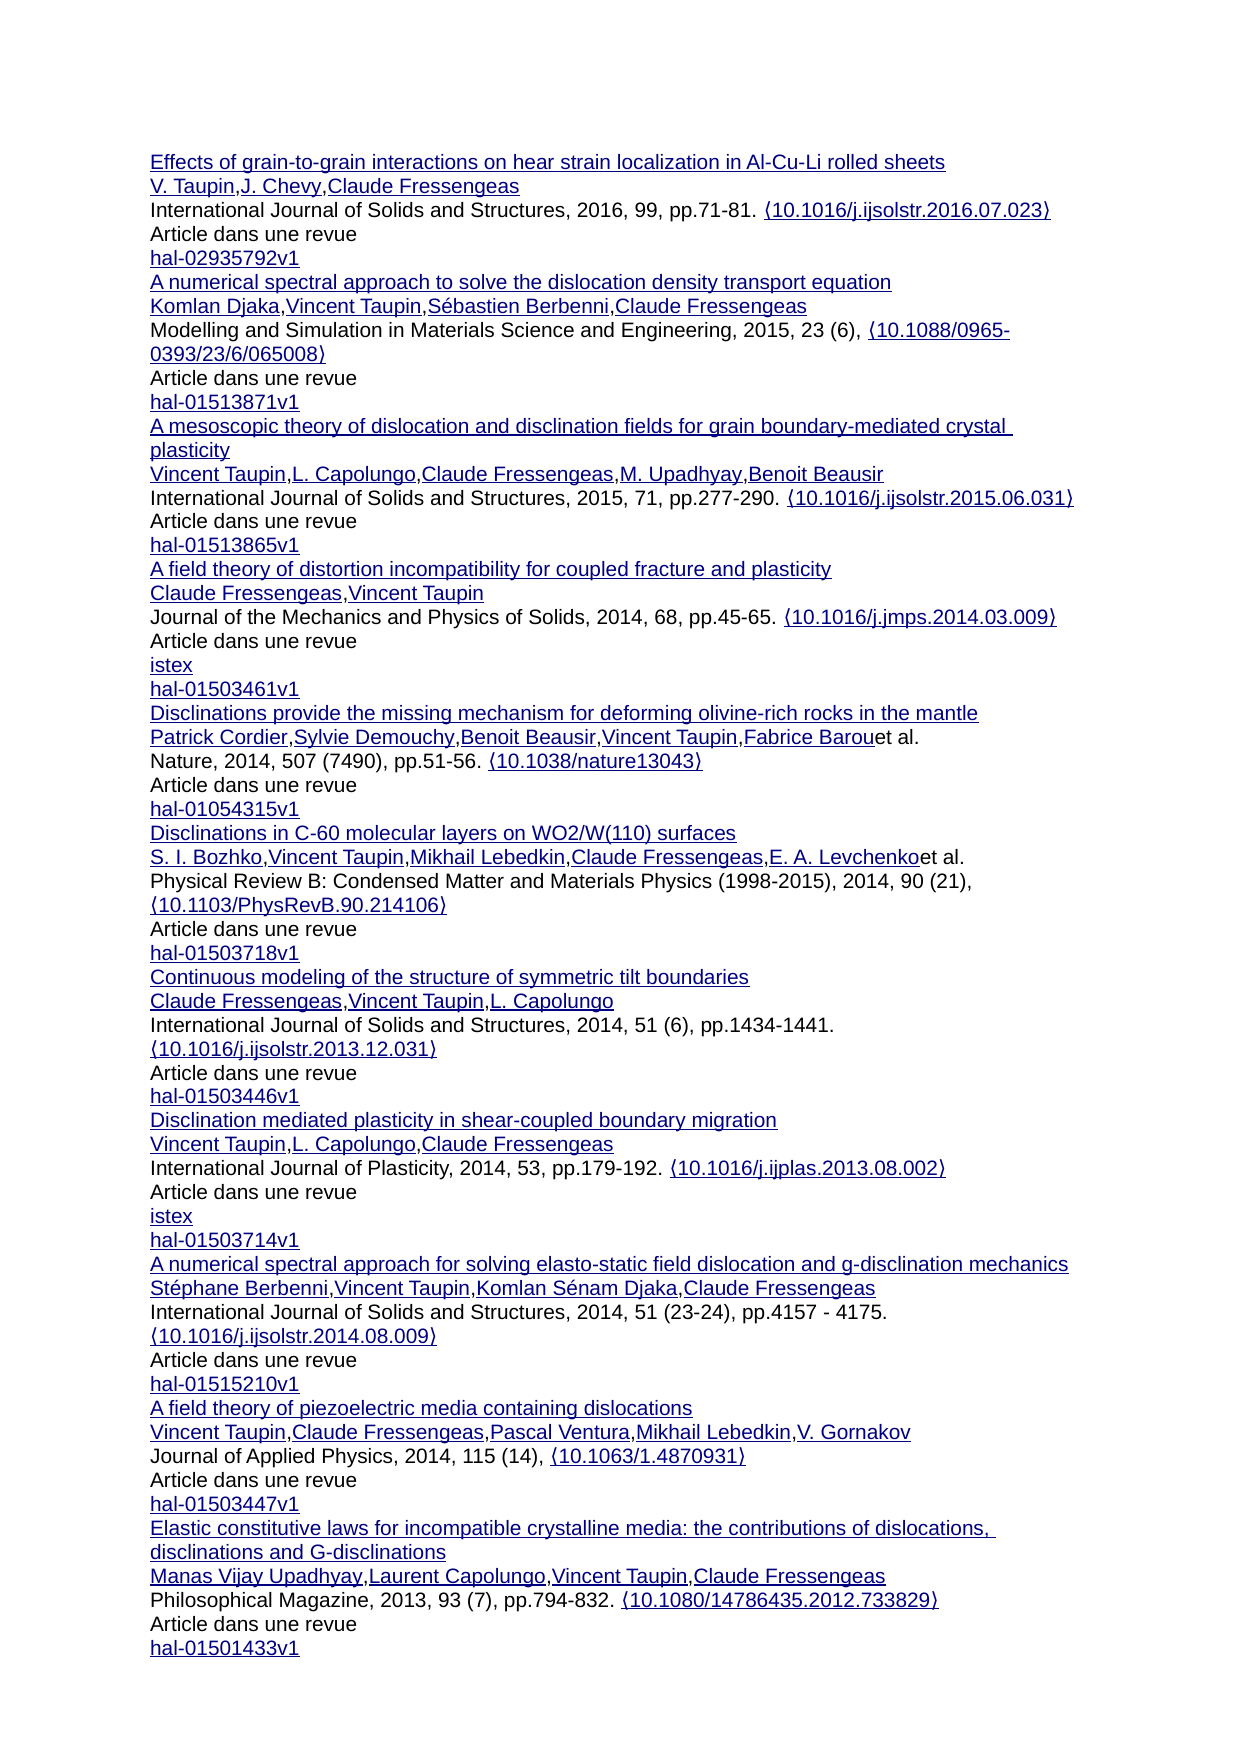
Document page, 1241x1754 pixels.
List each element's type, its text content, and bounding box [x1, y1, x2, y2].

table_cell A field theory of distortion incompatibility for coupled fracture and plasticity Claude Fressengeas,Vincent Taupin Journal of the Mechanics and Physics of Solids, 2014, 68, pp.45-65. ⟨10.1016/j.jmps.2014.03.009⟩ Article dans une revue istex hal-01503461v1 [150, 557, 1090, 701]
table_cell Disclinations in C-60 molecular layers on WO2/W(110) surfaces S. I. Bozhko,Vincent Taupin,Mikhail Lebedkin,Claude Fressengeas,E. A. Levchenkoet al. Physical Review B: Condensed Matter and Materials Physics (1998-2015), 2014, 90 (21), ⟨10.1103/PhysRevB.90.214106⟩ Article dans une revue hal-01503718v1 [150, 821, 1090, 964]
table_cell Disclinations provide the missing mechanism for deforming olivine-rich rocks in the mantle Patrick Cordier,Sylvie Demouchy,Benoit Beausir,Vincent Taupin,Fabrice Barouet al. Nature, 2014, 507 (7490), pp.51-56. ⟨10.1038/nature13043⟩ Article dans une revue hal-01054315v1 [150, 701, 1090, 821]
table_cell A field theory of piezoelectric media containing dislocations Vincent Taupin,Claude Fressengeas,Pascal Ventura,Mikhail Lebedkin,V. Gornakov Journal of Applied Physics, 2014, 115 (14), ⟨10.1063/1.4870931⟩ Article dans une revue hal-01503447v1 [150, 1396, 1090, 1516]
table_cell A numerical spectral approach to solve the dislocation density transport equation Komlan Djaka,Vincent Taupin,Sébastien Berbenni,Claude Fressengeas Modelling and Simulation in Materials Science and Engineering, 2015, 23 (6), ⟨10.1088/0965-0393/23/6/065008⟩ Article dans une revue hal-01513871v1 [150, 270, 1090, 413]
table_cell Disclination mediated plasticity in shear-coupled boundary migration Vincent Taupin,L. Capolungo,Claude Fressengeas International Journal of Plasticity, 2014, 53, pp.179-192. ⟨10.1016/j.ijplas.2013.08.002⟩ Article dans une revue istex hal-01503714v1 [150, 1108, 1090, 1252]
table_cell Continuous modeling of the structure of symmetric tilt boundaries Claude Fressengeas,Vincent Taupin,L. Capolungo International Journal of Solids and Structures, 2014, 51 (6), pp.1434-1441. ⟨10.1016/j.ijsolstr.2013.12.031⟩ Article dans une revue hal-01503446v1 [150, 965, 1090, 1108]
table_cell A mesoscopic theory of dislocation and disclination fields for grain boundary-mediated crystal plasticity Vincent Taupin,L. Capolungo,Claude Fressengeas,M. Upadhyay,Benoit Beausir International Journal of Solids and Structures, 2015, 71, pp.277-290. ⟨10.1016/j.ijsolstr.2015.06.031⟩ Article dans une revue hal-01513865v1 [150, 414, 1090, 557]
table_cell A numerical spectral approach for solving elasto-static field dislocation and g-disclination mechanics Stéphane Berbenni,Vincent Taupin,Komlan Sénam Djaka,Claude Fressengeas International Journal of Solids and Structures, 2014, 51 (23-24), pp.4157 - 4175. ⟨10.1016/j.ijsolstr.2014.08.009⟩ Article dans une revue hal-01515210v1 [150, 1252, 1090, 1396]
table_cell Effects of grain-to-grain interactions on hear strain localization in Al-Cu-Li rolled sheets V. Taupin,J. Chevy,Claude Fressengeas International Journal of Solids and Structures, 2016, 99, pp.71-81. ⟨10.1016/j.ijsolstr.2016.07.023⟩ Article dans une revue hal-02935792v1 [150, 150, 1090, 270]
table_cell Elastic constitutive laws for incompatible crystalline media: the contributions of dislocations, disclinations and G-disclinations Manas Vijay Upadhyay,Laurent Capolungo,Vincent Taupin,Claude Fressengeas Philosophical Magazine, 2013, 93 (7), pp.794-832. ⟨10.1080/14786435.2012.733829⟩ Article dans une revue hal-01501433v1 [150, 1516, 1090, 1659]
